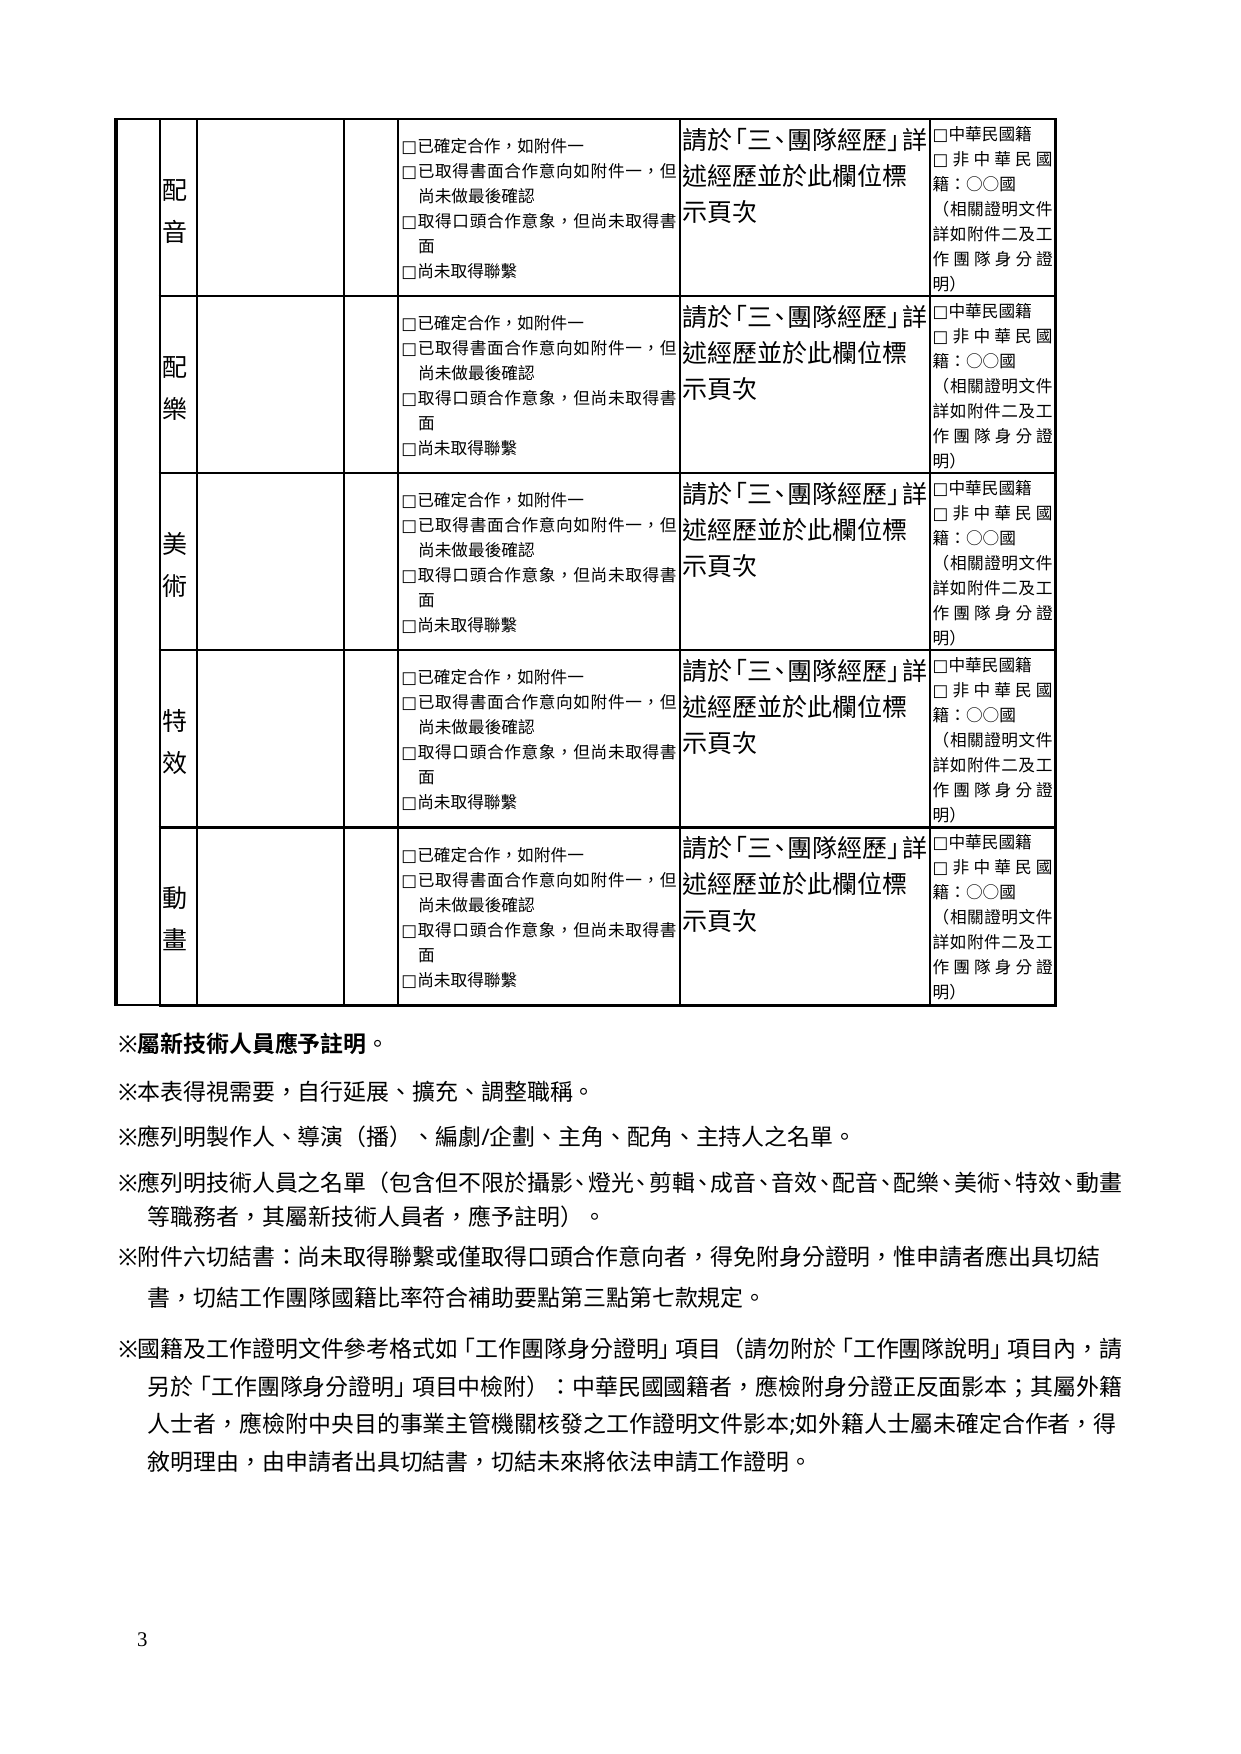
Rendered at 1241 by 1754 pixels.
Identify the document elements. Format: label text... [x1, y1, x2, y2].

table_cell 動畫 [161, 829, 196, 1003]
table_cell □中華民國籍 □非中華民國籍：○○國 （相關證明文件詳如附件二及工作團隊身分證明） [931, 474, 1054, 649]
table_cell [198, 474, 343, 649]
table_cell □中華民國籍 □非中華民國籍：○○國 （相關證明文件詳如附件二及工作團隊身分證明） [931, 297, 1054, 472]
table_cell [345, 829, 397, 1003]
table_cell [198, 651, 343, 826]
text ※應列明製作人、導演（播）、編劇/企劃、主角、配角、主持人之名單。 [118, 1119, 1122, 1152]
table_cell 請於「三、團隊經歷」詳述經歷並於此欄位標示頁次 [681, 474, 929, 649]
table_cell [345, 297, 397, 472]
table_cell 配樂 [161, 297, 196, 472]
table_cell [345, 120, 397, 295]
table_cell [345, 651, 397, 826]
text ※應列明技術人員之名單（包含但不限於攝影、燈光、剪輯、成音、音效、配音、配樂、美術、特效、動畫等職務者，其屬新技術人員者，應予註明）。 [118, 1165, 1122, 1232]
table_cell [198, 297, 343, 472]
table_cell □中華民國籍 □非中華民國籍：○○國 （相關證明文件詳如附件二及工作團隊身分證明） [931, 829, 1054, 1003]
text ※附件六切結書：尚未取得聯繫或僅取得口頭合作意向者，得免附身分證明，惟申請者應出具切結書，切結工作團隊國籍比率符合補助要點第三點第七款規定。 [118, 1232, 1122, 1315]
table_cell 請於「三、團隊經歷」詳述經歷並於此欄位標示頁次 [681, 120, 929, 295]
table_cell □已確定合作，如附件一 □已取得書面合作意向如附件一，但尚未做最後確認 □取得口頭合作意象，但尚未取得書面 □尚未取得聯繫 [399, 829, 679, 1003]
table_cell 請於「三、團隊經歷」詳述經歷並於此欄位標示頁次 [681, 651, 929, 826]
table_cell 請於「三、團隊經歷」詳述經歷並於此欄位標示頁次 [681, 297, 929, 472]
text ※屬新技術人員應予註明。 [118, 1019, 1122, 1061]
table_cell [198, 120, 343, 295]
table_cell 請於「三、團隊經歷」詳述經歷並於此欄位標示頁次 [681, 829, 929, 1003]
table_cell [345, 474, 397, 649]
table_cell □已確定合作，如附件一 □已取得書面合作意向如附件一，但尚未做最後確認 □取得口頭合作意象，但尚未取得書面 □尚未取得聯繫 [399, 120, 679, 295]
table_cell □已確定合作，如附件一 □已取得書面合作意向如附件一，但尚未做最後確認 □取得口頭合作意象，但尚未取得書面 □尚未取得聯繫 [399, 474, 679, 649]
table_cell 配音 [161, 120, 196, 295]
table_cell □已確定合作，如附件一 □已取得書面合作意向如附件一，但尚未做最後確認 □取得口頭合作意象，但尚未取得書面 □尚未取得聯繫 [399, 651, 679, 826]
table_cell [198, 829, 343, 1003]
table_cell 特效 [161, 651, 196, 826]
table_cell □中華民國籍 □非中華民國籍：○○國 （相關證明文件詳如附件二及工作團隊身分證明） [931, 651, 1054, 826]
table_cell 美術 [161, 474, 196, 649]
table_cell □已確定合作，如附件一 □已取得書面合作意向如附件一，但尚未做最後確認 □取得口頭合作意象，但尚未取得書面 □尚未取得聯繫 [399, 297, 679, 472]
table_cell □中華民國籍 □非中華民國籍：○○國 （相關證明文件詳如附件二及工作團隊身分證明） [931, 120, 1054, 295]
text ※國籍及工作證明文件參考格式如「工作團隊身分證明」項目（請勿附於「工作團隊說明」項目內，請另於「工作團隊身分證明」項目中檢附）：中華民國國籍者，應檢附身分證正反面影本；其屬外籍人士者，應檢附中央目的事業主管機關核發之工作證明文件影本;如外籍人士屬未確定合作者，得敘明理由，由申請者出具切結書，切結未來將依法申請工作證明。 [118, 1327, 1122, 1477]
text ※本表得視需要，自行延展、擴充、調整職稱。 [118, 1073, 1122, 1107]
